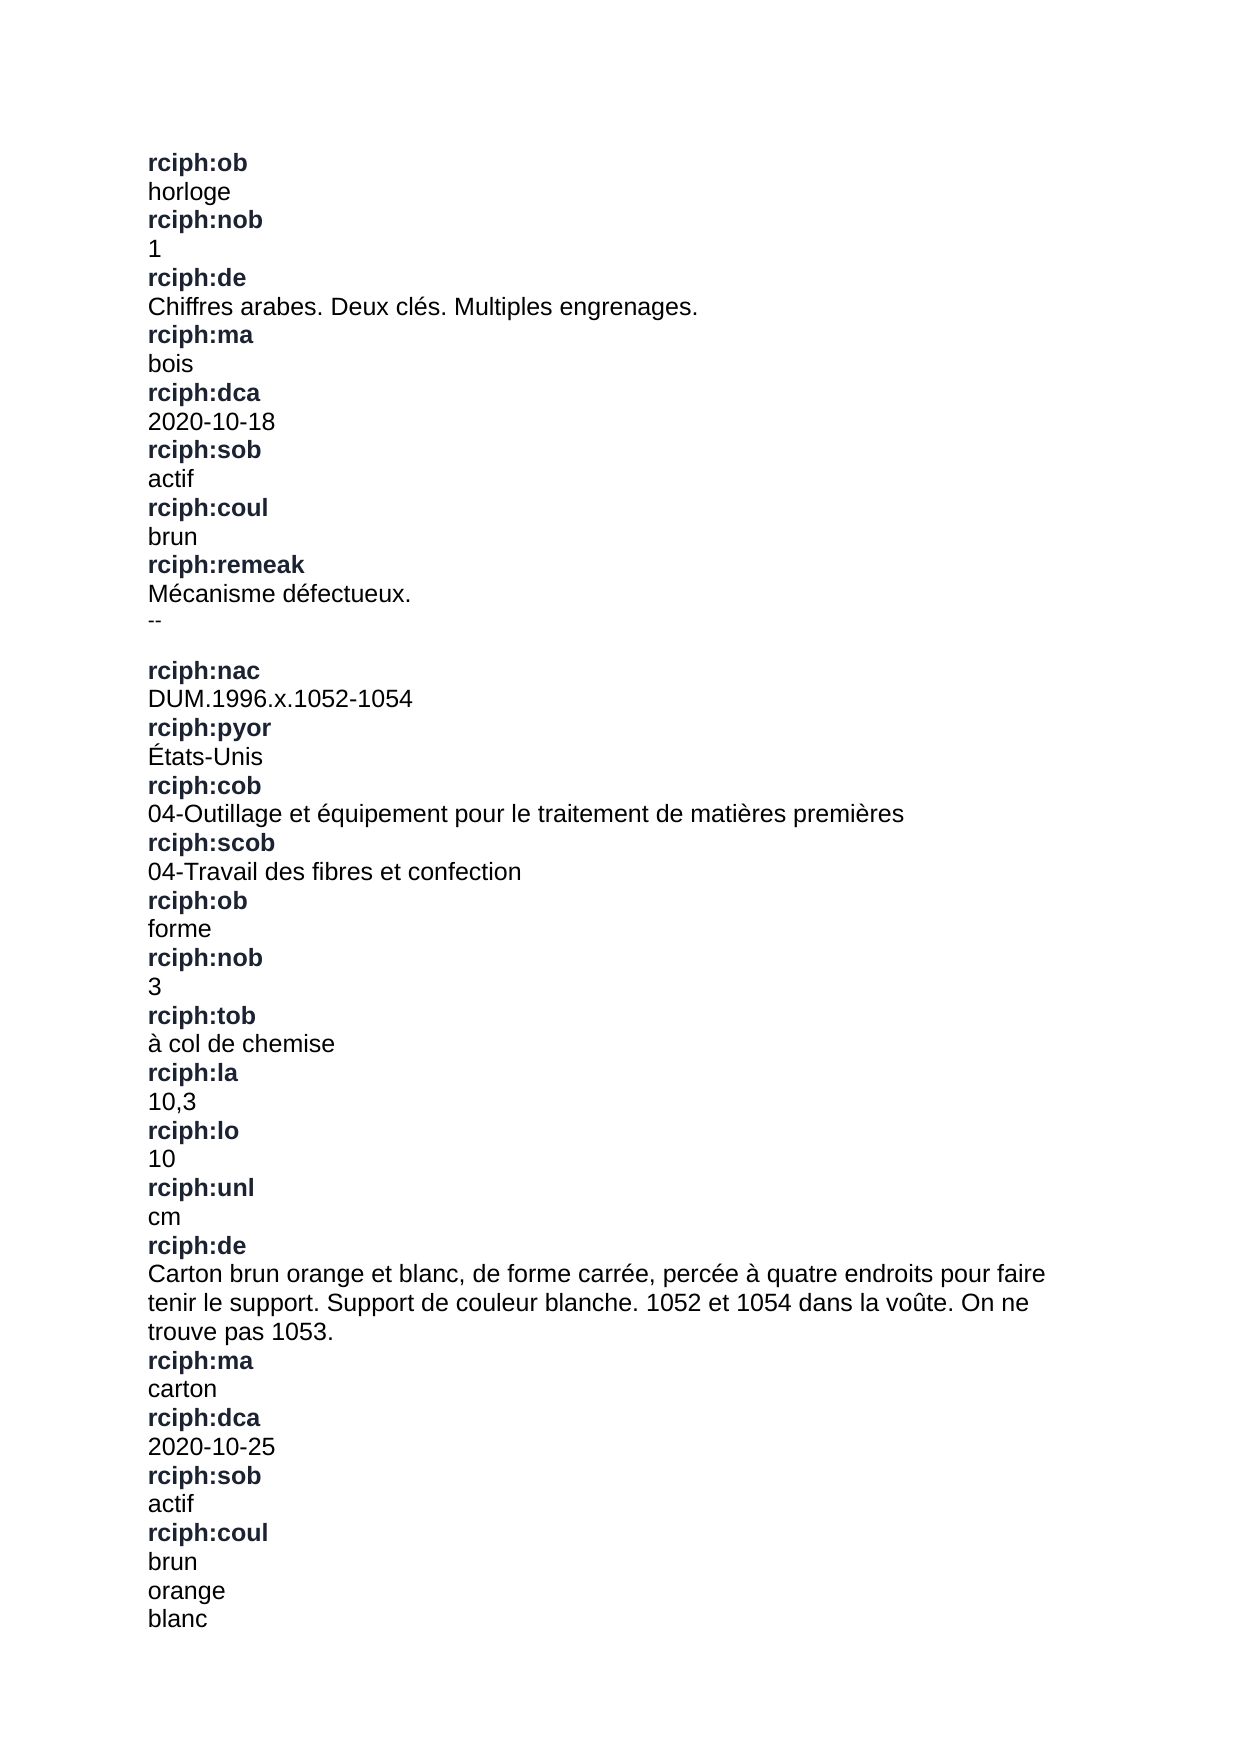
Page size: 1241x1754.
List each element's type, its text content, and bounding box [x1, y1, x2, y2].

text à col de chemise [148, 1029, 1092, 1058]
text -- [148, 608, 1092, 632]
text 3 [148, 972, 1092, 1001]
text blanc [148, 1604, 1092, 1633]
text rciph:nac [148, 656, 1092, 684]
text actif [148, 464, 1092, 493]
text 2020-10-25 [148, 1432, 1092, 1461]
text Chiffres arabes. Deux clés. Multiples engrenages. [148, 291, 1092, 320]
text rciph:ma [148, 1346, 1092, 1374]
text rciph:sob [148, 435, 1092, 464]
text rciph:de [148, 263, 1092, 291]
text 1 [148, 234, 1092, 263]
text rciph:ma [148, 320, 1092, 349]
text brun [148, 1547, 1092, 1576]
text forme [148, 914, 1092, 943]
text actif [148, 1489, 1092, 1518]
text DUM.1996.x.1052-1054 [148, 684, 1092, 713]
text États-Unis [148, 742, 1092, 771]
text rciph:pyor [148, 713, 1092, 742]
text rciph:cob [148, 771, 1092, 799]
text rciph:remeak [148, 550, 1092, 579]
text horloge [148, 176, 1092, 205]
text rciph:dca [148, 378, 1092, 406]
text 10,3 [148, 1087, 1092, 1116]
text orange [148, 1576, 1092, 1604]
text rciph:de [148, 1231, 1092, 1259]
text rciph:lo [148, 1116, 1092, 1144]
text 2020-10-18 [148, 406, 1092, 435]
text 04-Travail des fibres et confection [148, 857, 1092, 886]
text 10 [148, 1144, 1092, 1173]
text bois [148, 349, 1092, 378]
text rciph:coul [148, 1518, 1092, 1547]
text rciph:unl [148, 1173, 1092, 1202]
text rciph:scob [148, 828, 1092, 857]
text Carton brun orange et blanc, de forme carrée, percée à quatre endroits pour faire tenir le support. Support de couleur blanche. 1052 et 1054 dans la voûte. On ne trouve pas 1053. [148, 1259, 1092, 1346]
text cm [148, 1202, 1092, 1231]
text brun [148, 521, 1092, 550]
text carton [148, 1374, 1092, 1403]
text rciph:ob [148, 148, 1092, 176]
text rciph:la [148, 1058, 1092, 1087]
text rciph:sob [148, 1461, 1092, 1489]
text rciph:nob [148, 205, 1092, 234]
text rciph:tob [148, 1001, 1092, 1029]
text rciph:dca [148, 1403, 1092, 1432]
text Mécanisme défectueux. [148, 579, 1092, 608]
text rciph:coul [148, 493, 1092, 521]
text rciph:ob [148, 886, 1092, 914]
text 04-Outillage et équipement pour le traitement de matières premières [148, 799, 1092, 828]
text rciph:nob [148, 943, 1092, 972]
